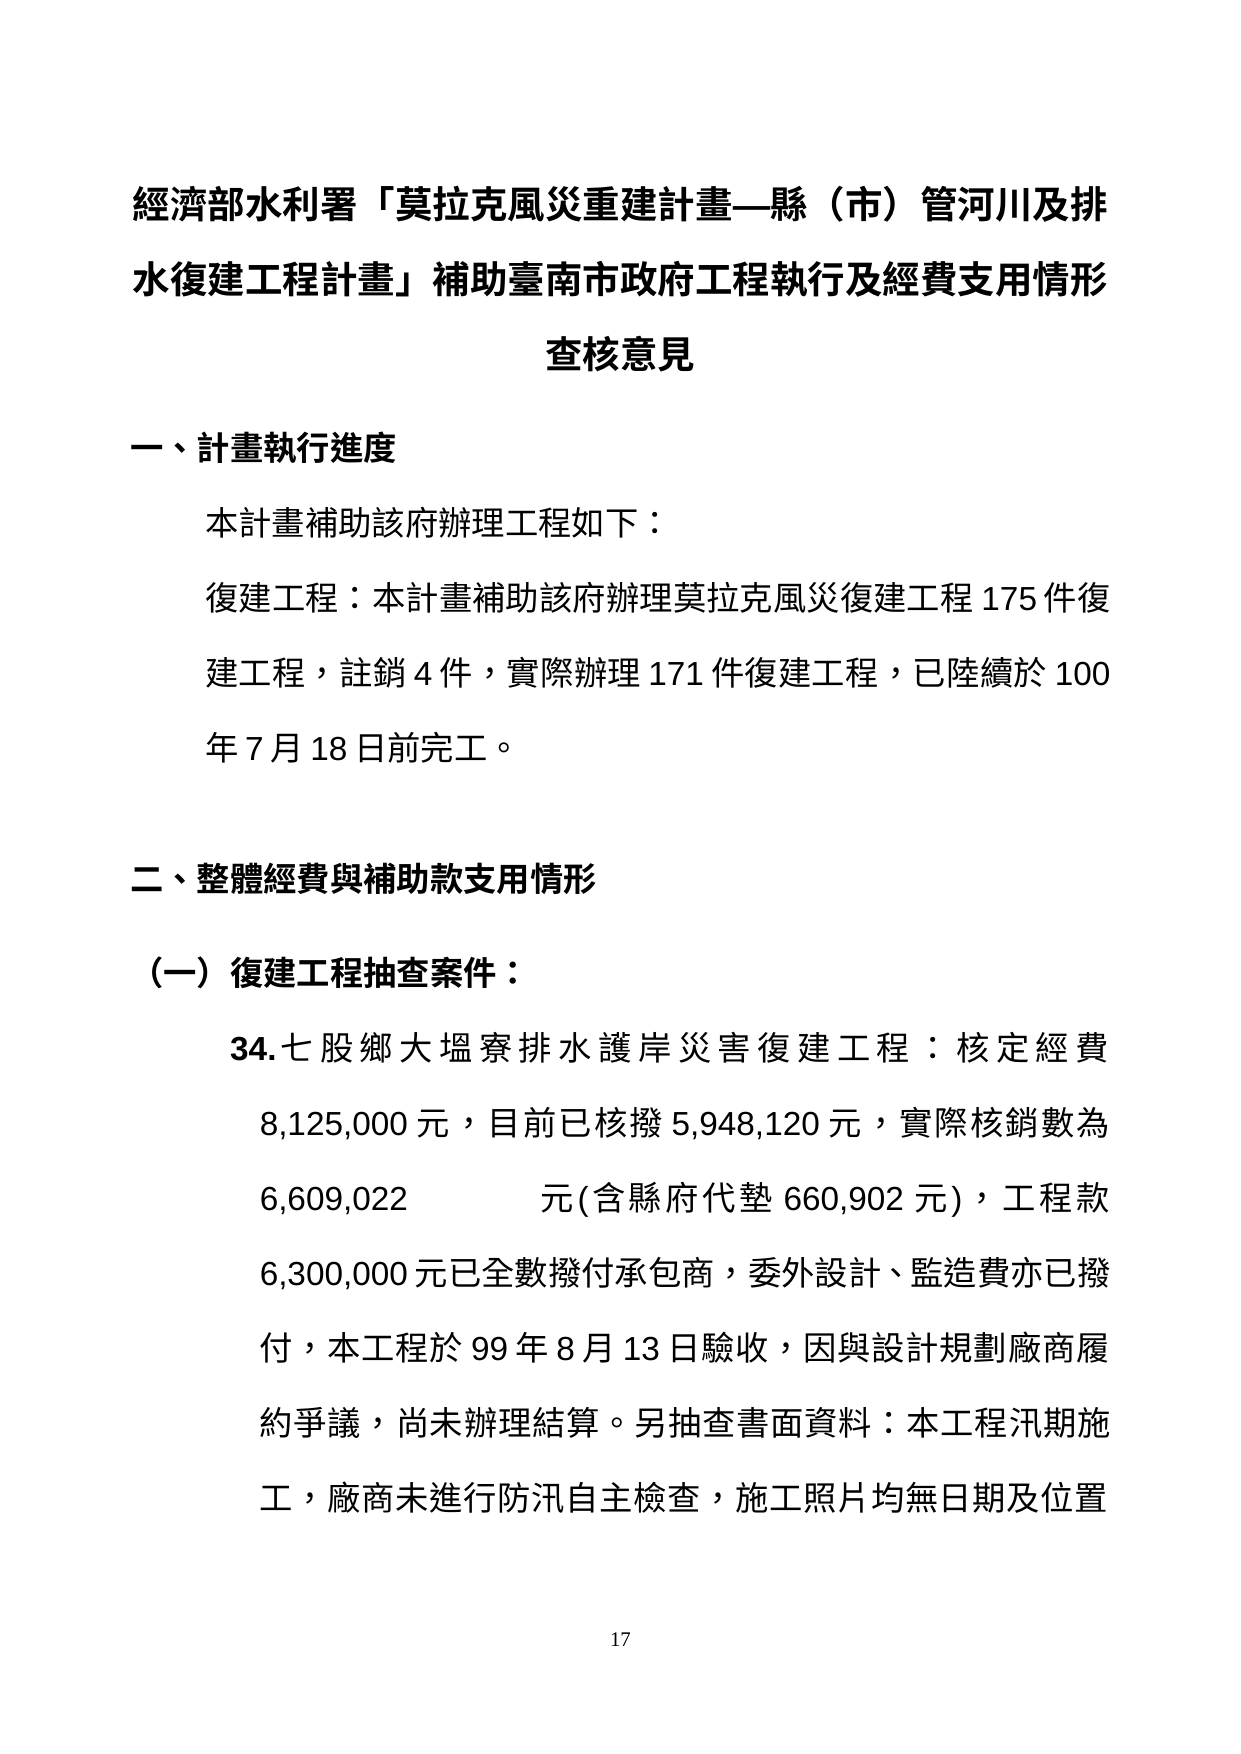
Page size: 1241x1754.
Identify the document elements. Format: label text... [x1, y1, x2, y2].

text 本計畫補助該府辦理工程如下： [196, 483, 1110, 558]
text 經濟部水利署「莫拉克風災重建計畫—縣（市）管河川及排水復建工程計畫」補助臺南市政府工程執行及經費支用情形 [130, 164, 1110, 314]
text 查核意見 [130, 314, 1110, 389]
text 一、計畫執行進度 [130, 408, 1110, 483]
text （一）復建工程抽查案件： [130, 933, 1110, 1008]
text 復建工程：本計畫補助該府辦理莫拉克風災復建工程175件復建工程，註銷4件，實際辦理171件復建工程，已陸續於100年7月18日前完工。 [205, 558, 1110, 783]
text 二、整體經費與補助款支用情形 [130, 839, 1110, 914]
list 七股鄉大塭寮排水護岸災害復建工程：核定經費8,125,000元，目前已核撥5,948,120元，實際核銷數為6,609,022 元(含縣府代墊660,902元)，工程款6,300,000元已全數撥付承包商，委外設計、監造費亦已撥付，本工程於99年8月13日驗收，因與設計規劃廠商履約爭議，尚未辦理結算。另抽查書面資料：本工程汛期施工，廠商未進行防汛自主檢查，施工照片均無日期及位置，另建議預算書編列包商利潤乙項，應註明含管理費。 [230, 1008, 1110, 1533]
